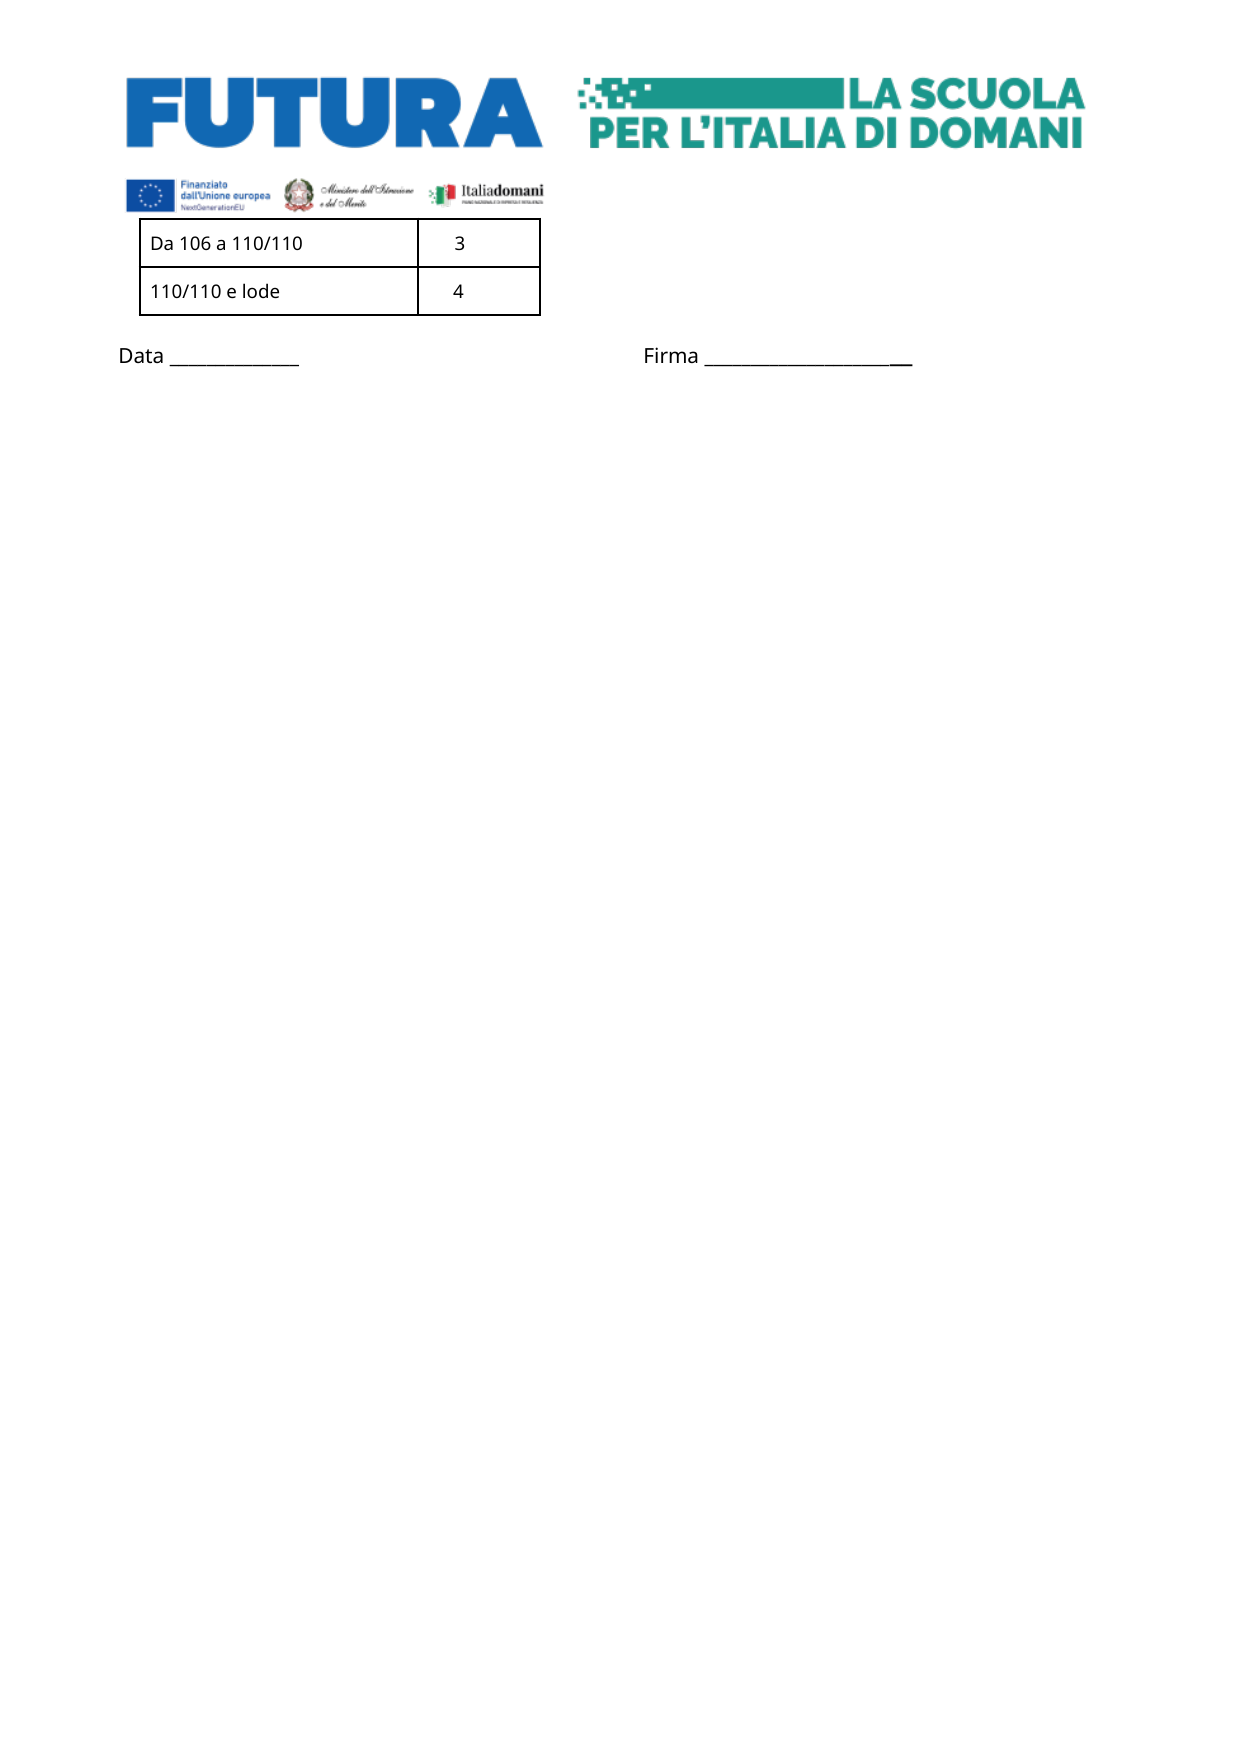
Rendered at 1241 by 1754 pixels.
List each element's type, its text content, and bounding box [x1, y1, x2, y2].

table_cell 110/110 e lode [141, 268, 417, 314]
text Data ______________ Firma ______________________ [118, 341, 1093, 370]
table_cell Da 106 a 110/110 [141, 220, 417, 266]
table_cell 3 [419, 220, 539, 266]
table_cell 4 [419, 268, 539, 314]
